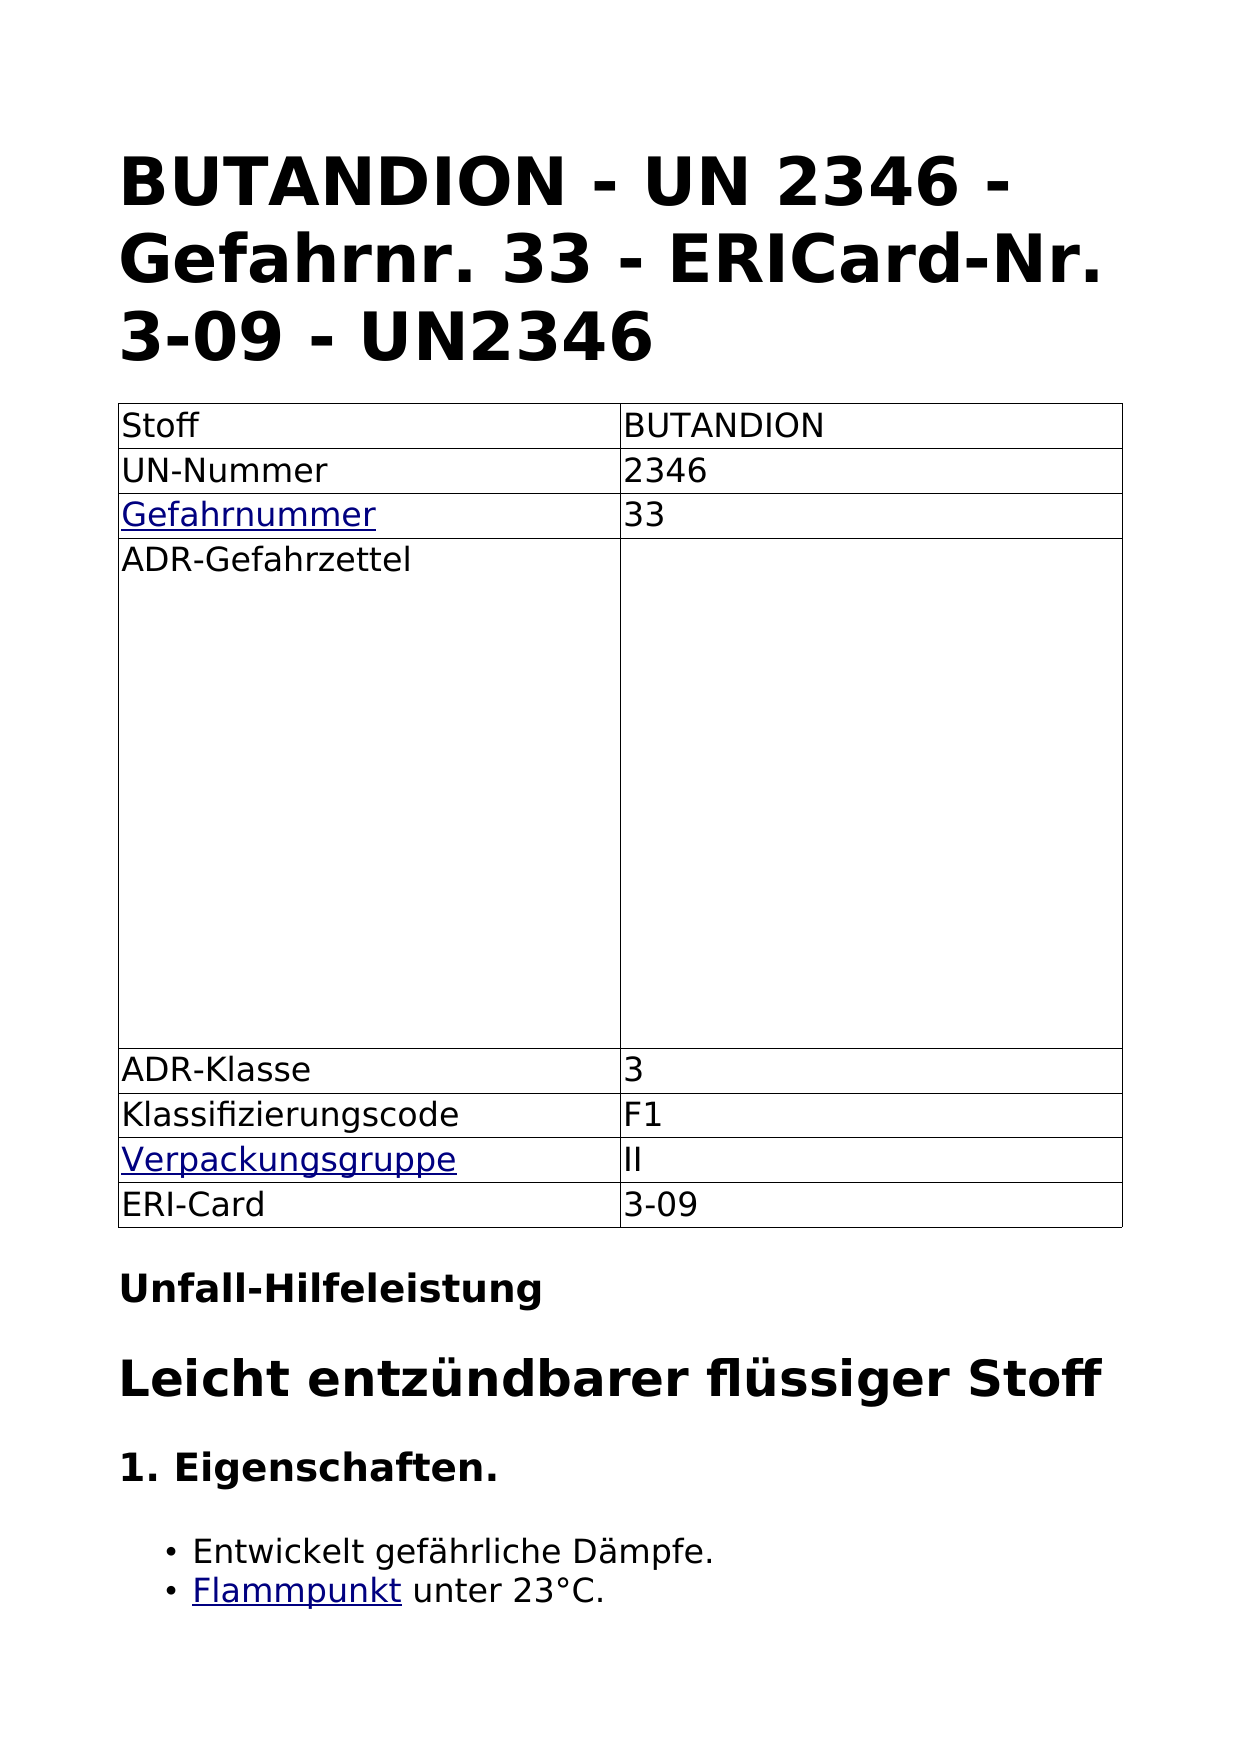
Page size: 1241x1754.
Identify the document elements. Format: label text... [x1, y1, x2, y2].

table_cell Gefahrnummer [119, 494, 620, 538]
table_header BUTANDION [621, 404, 1122, 448]
list Flammpunkt unter 23°C. [177, 1571, 1122, 1610]
table_cell ADR-Klasse [119, 1049, 620, 1092]
table_cell UN-Nummer [119, 449, 620, 493]
table_cell [621, 539, 1122, 1048]
subtitle BUTANDION - UN 2346 - Gefahrnr. 33 - ERICard-Nr. 3-09 - UN2346 [118, 143, 1122, 376]
table_cell ERI-Card [119, 1183, 620, 1227]
table_cell 33 [621, 494, 1122, 538]
subtitle Leicht entzündbarer flüssiger Stoff [118, 1349, 1122, 1408]
table_header Stoff [119, 404, 620, 448]
table_cell 3-09 [621, 1183, 1122, 1227]
table_cell ADR-Gefahrzettel [119, 539, 620, 1048]
subtitle 1. Eigenschaften. [118, 1445, 1122, 1490]
table_cell II [621, 1138, 1122, 1182]
table_cell F1 [621, 1094, 1122, 1137]
subtitle Unfall-Hilfeleistung [118, 1267, 1122, 1312]
table_cell 3 [621, 1049, 1122, 1092]
list Entwickelt gefährliche Dämpfe. [177, 1532, 1122, 1571]
table_cell 2346 [621, 449, 1122, 493]
table_cell Klassifizierungscode [119, 1094, 620, 1137]
table_cell Verpackungsgruppe [119, 1138, 620, 1182]
